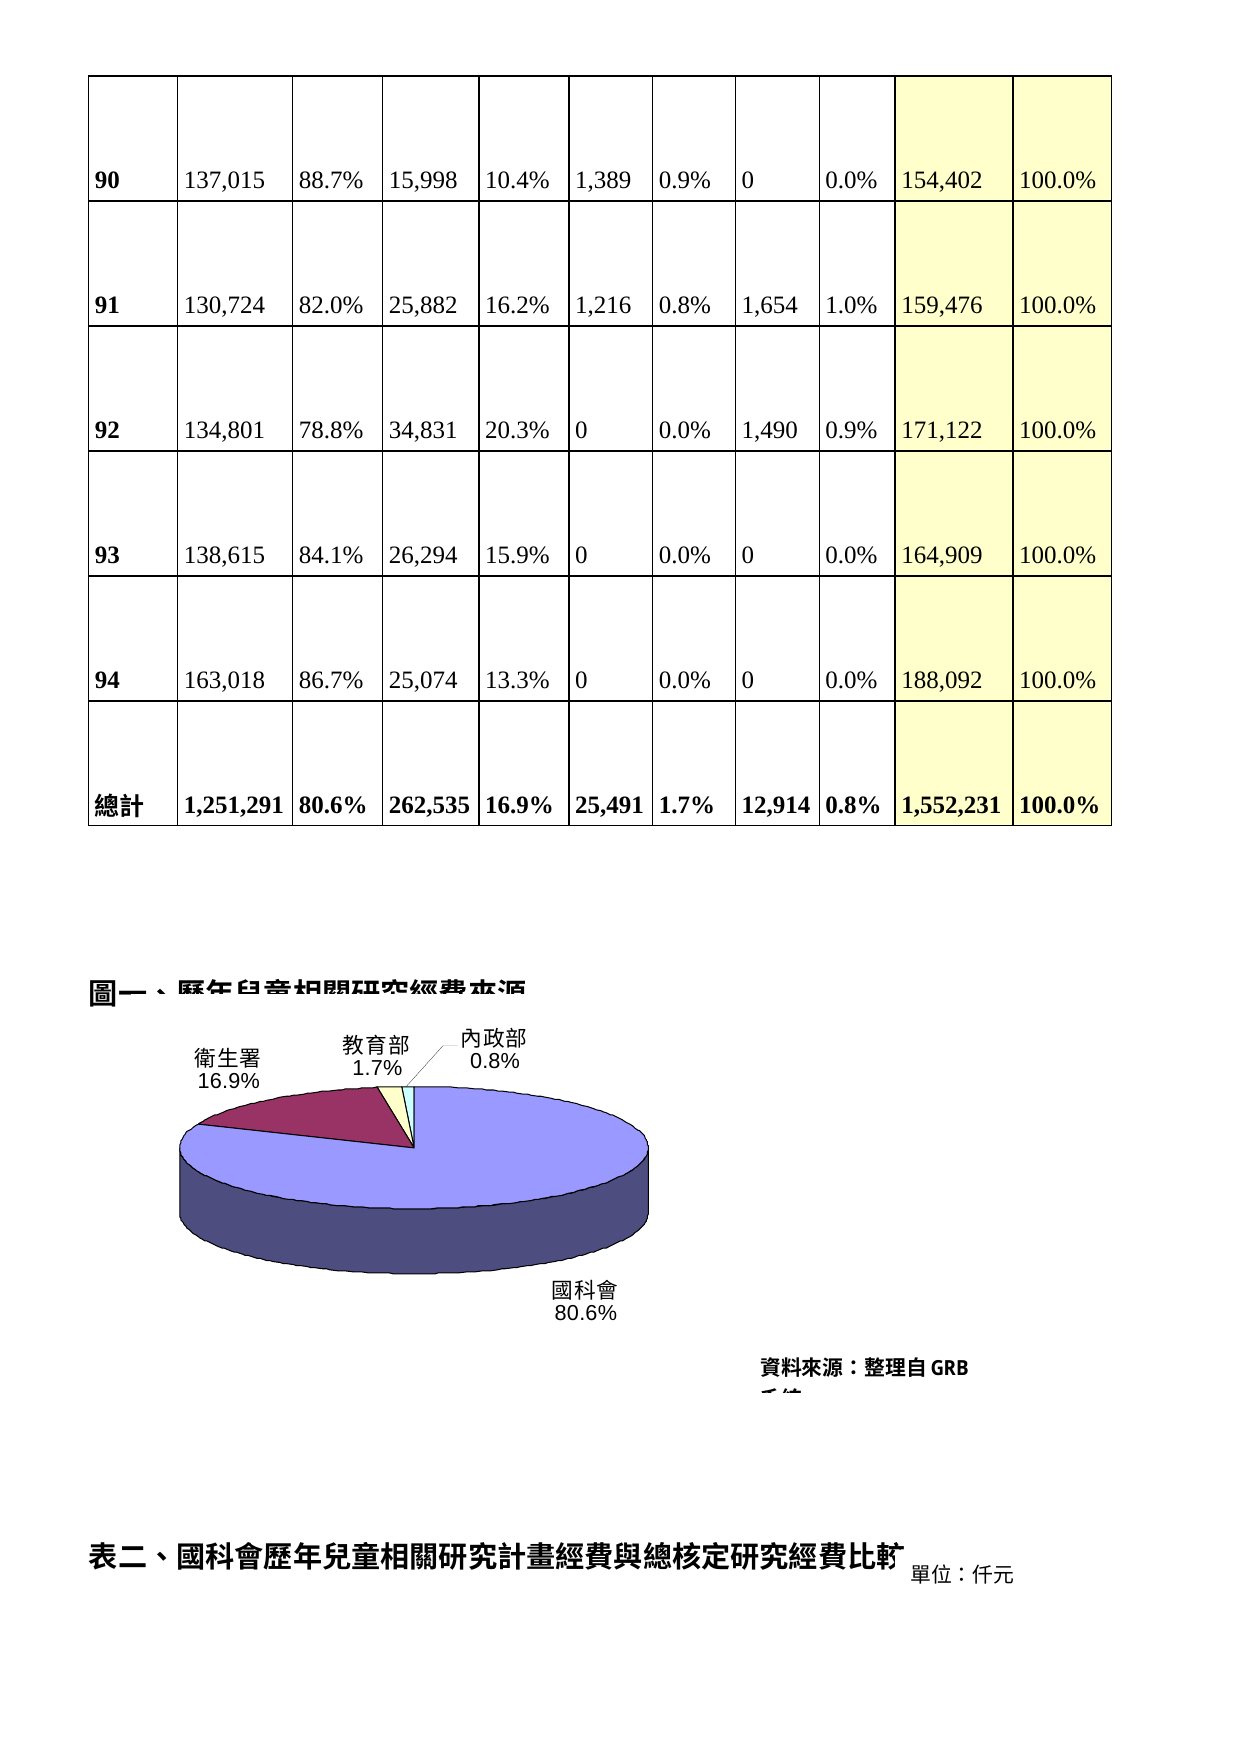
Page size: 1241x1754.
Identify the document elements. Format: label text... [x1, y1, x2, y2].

table_cell 16.2% [480, 202, 568, 325]
table_cell 0.0% [653, 452, 735, 575]
table_cell 100.0% [1014, 702, 1111, 825]
table_cell 0.0% [820, 77, 894, 200]
table_cell 100.0% [1014, 77, 1111, 200]
table_cell 1,251,291 [178, 702, 292, 825]
text 表二、國科會歷年兒童相關研究計畫經費與總核定研究經費比較 [89, 1513, 1092, 1607]
table_cell 91 [89, 202, 177, 325]
table_cell 1.0% [820, 202, 894, 325]
table_cell 100.0% [1014, 577, 1111, 700]
table_cell 15.9% [480, 452, 568, 575]
table_cell 0.8% [820, 702, 894, 825]
table_cell 134,801 [178, 327, 292, 450]
table_cell 84.1% [293, 452, 382, 575]
table_cell 88.7% [293, 77, 382, 200]
table_cell 90 [89, 77, 177, 200]
table_cell 0 [570, 452, 652, 575]
table_cell 188,092 [896, 577, 1012, 700]
table_cell 10.4% [480, 77, 568, 200]
table_cell 1,490 [736, 327, 819, 450]
table_cell 94 [89, 577, 177, 700]
table_cell 25,882 [383, 202, 478, 325]
table_cell 0 [736, 452, 819, 575]
table_cell 100.0% [1014, 327, 1111, 450]
table_cell 15,998 [383, 77, 478, 200]
table_cell 163,018 [178, 577, 292, 700]
table_cell 1,552,231 [896, 702, 1012, 825]
table_cell 80.6% [293, 702, 382, 825]
table_cell 20.3% [480, 327, 568, 450]
table_cell 13.3% [480, 577, 568, 700]
table_cell 0.9% [820, 327, 894, 450]
table_cell 100.0% [1014, 452, 1111, 575]
table_cell 總計 [89, 702, 177, 825]
table_cell 26,294 [383, 452, 478, 575]
table_cell 25,074 [383, 577, 478, 700]
table_cell 0 [736, 577, 819, 700]
table_cell 1,216 [570, 202, 652, 325]
table_cell 0.9% [653, 77, 735, 200]
text 單位：仟元 [910, 1558, 1049, 1588]
table_cell 164,909 [896, 452, 1012, 575]
table_cell 12,914 [736, 702, 819, 825]
table_cell 262,535 [383, 702, 478, 825]
table_cell 100.0% [1014, 202, 1111, 325]
table_cell 93 [89, 452, 177, 575]
table_cell 0 [570, 327, 652, 450]
table_cell 0.0% [820, 577, 894, 700]
table_cell 130,724 [178, 202, 292, 325]
table_cell 82.0% [293, 202, 382, 325]
table_cell 78.8% [293, 327, 382, 450]
table_cell 1,654 [736, 202, 819, 325]
table_cell 0.0% [653, 577, 735, 700]
table_cell 1,389 [570, 77, 652, 200]
text 資料來源：整理自GRB系統 [760, 1351, 974, 1393]
table_cell 92 [89, 327, 177, 450]
table_cell 154,402 [896, 77, 1012, 200]
table_cell 0.0% [653, 327, 735, 450]
table_cell 0.0% [820, 452, 894, 575]
table_cell 16.9% [480, 702, 568, 825]
table_cell 171,122 [896, 327, 1012, 450]
table_cell 138,615 [178, 452, 292, 575]
table_cell 86.7% [293, 577, 382, 700]
table_cell 25,491 [570, 702, 652, 825]
table_cell 0 [570, 577, 652, 700]
table_cell 0 [736, 77, 819, 200]
text 圖一、歷年兒童相關研究經費來源 [89, 950, 1092, 1013]
table_cell 137,015 [178, 77, 292, 200]
table_cell 0.8% [653, 202, 735, 325]
table_cell 34,831 [383, 327, 478, 450]
table_cell 159,476 [896, 202, 1012, 325]
table_cell 1.7% [653, 702, 735, 825]
